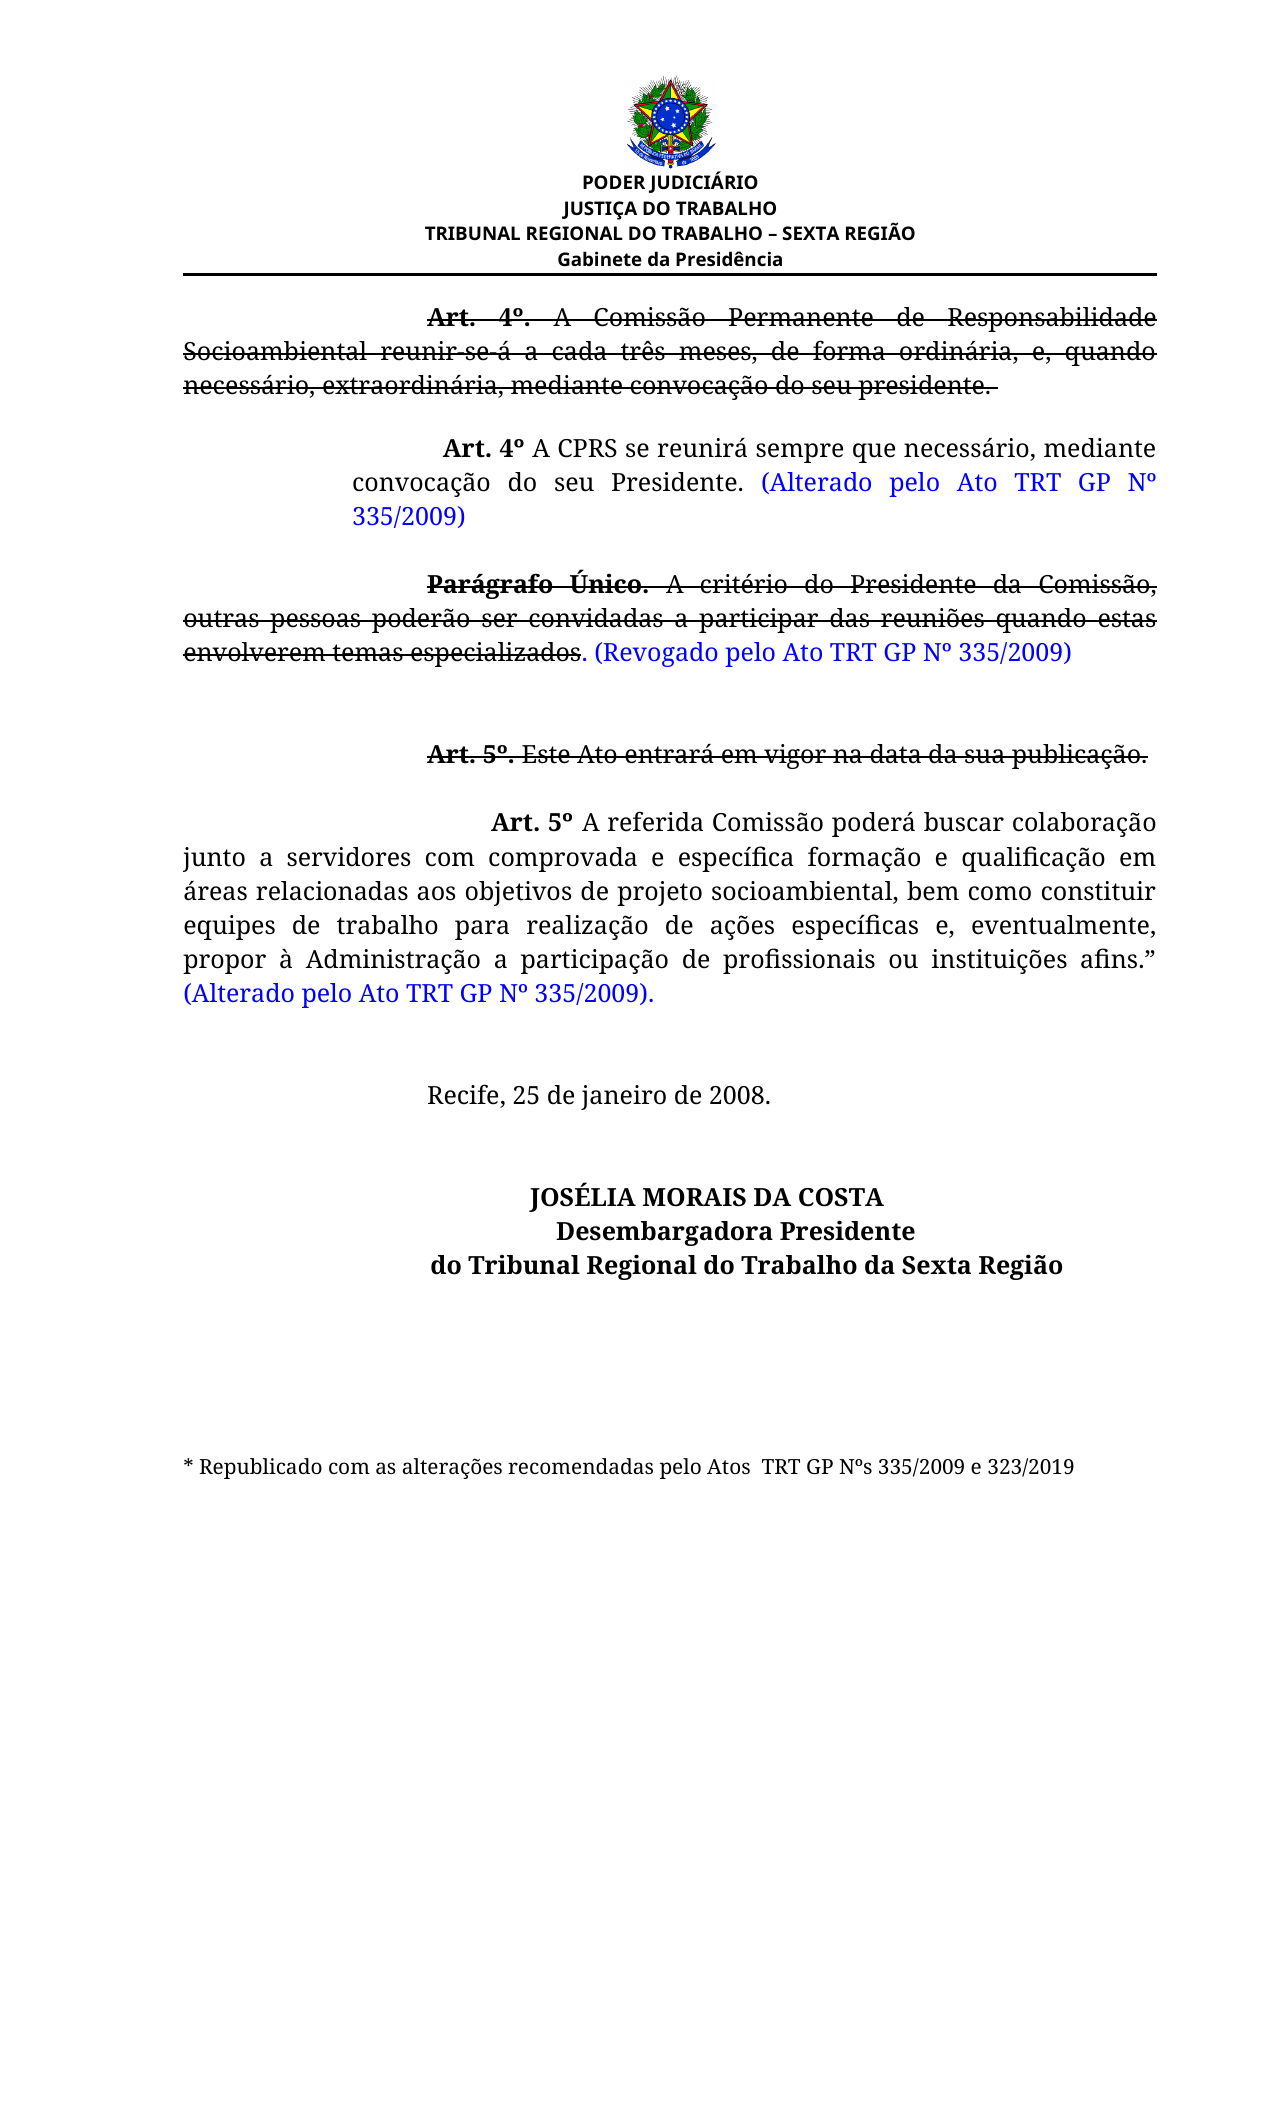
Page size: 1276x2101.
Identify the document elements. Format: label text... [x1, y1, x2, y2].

text JOSÉLIA MORAIS DA COSTA [333, 1180, 1157, 1214]
text Art. 5º. Este Ato entrará em vigor na data da sua publicação. [183, 737, 1157, 771]
text * Republicado com as alterações recomendadas pelo Atos TRT GP Nºs 335/2009 e 323/2019 [183, 1452, 1157, 1481]
text Art. 4º. A Comissão Permanente de Responsabilidade Socioambiental reunir-se-á a cada três meses, de forma ordinária, e, quando necessário, extraordinária, mediante convocação do seu presidente. [183, 299, 1157, 353]
text Parágrafo Único. A critério do Presidente da Comissão, outras pessoas poderão ser convidadas a participar das reuniões quando estas envolverem temas especializados. (Revogado pelo Ato TRT GP Nº 335/2009) [183, 567, 1157, 620]
text Parágrafo Único. A critério do Presidente da Comissão, outras pessoas poderão ser convidadas a participar das reuniões quando estas envolverem temas especializados. (Revogado pelo Ato TRT GP Nº 335/2009) [183, 622, 1157, 669]
text Art. 4º A CPRS se reunirá sempre que necessário, mediante convocação do seu Presidente. (Alterado pelo Ato TRT GP Nº 335/2009) [352, 430, 1157, 533]
subtitle do Tribunal Regional do Trabalho da Sexta Região [404, 1248, 1157, 1282]
text Art. 4º. A Comissão Permanente de Responsabilidade Socioambiental reunir-se-á a cada três meses, de forma ordinária, e, quando necessário, extraordinária, mediante convocação do seu presidente. [183, 355, 1157, 402]
text Art. 5º A referida Comissão poderá buscar colaboração junto a servidores com comprovada e específica formação e qualificação em áreas relacionadas aos objetivos de projeto socioambiental, bem como constituir equipes de trabalho para realização de ações específicas e, eventualmente, propor à Administração a participação de profissionais ou instituições afins.” (Alterado pelo Ato TRT GP Nº 335/2009). [183, 805, 1157, 1009]
picture [622, 73, 718, 170]
text Recife, 25 de janeiro de 2008. [353, 1078, 1157, 1112]
subtitle Desembargadora Presidente [478, 1214, 1157, 1248]
